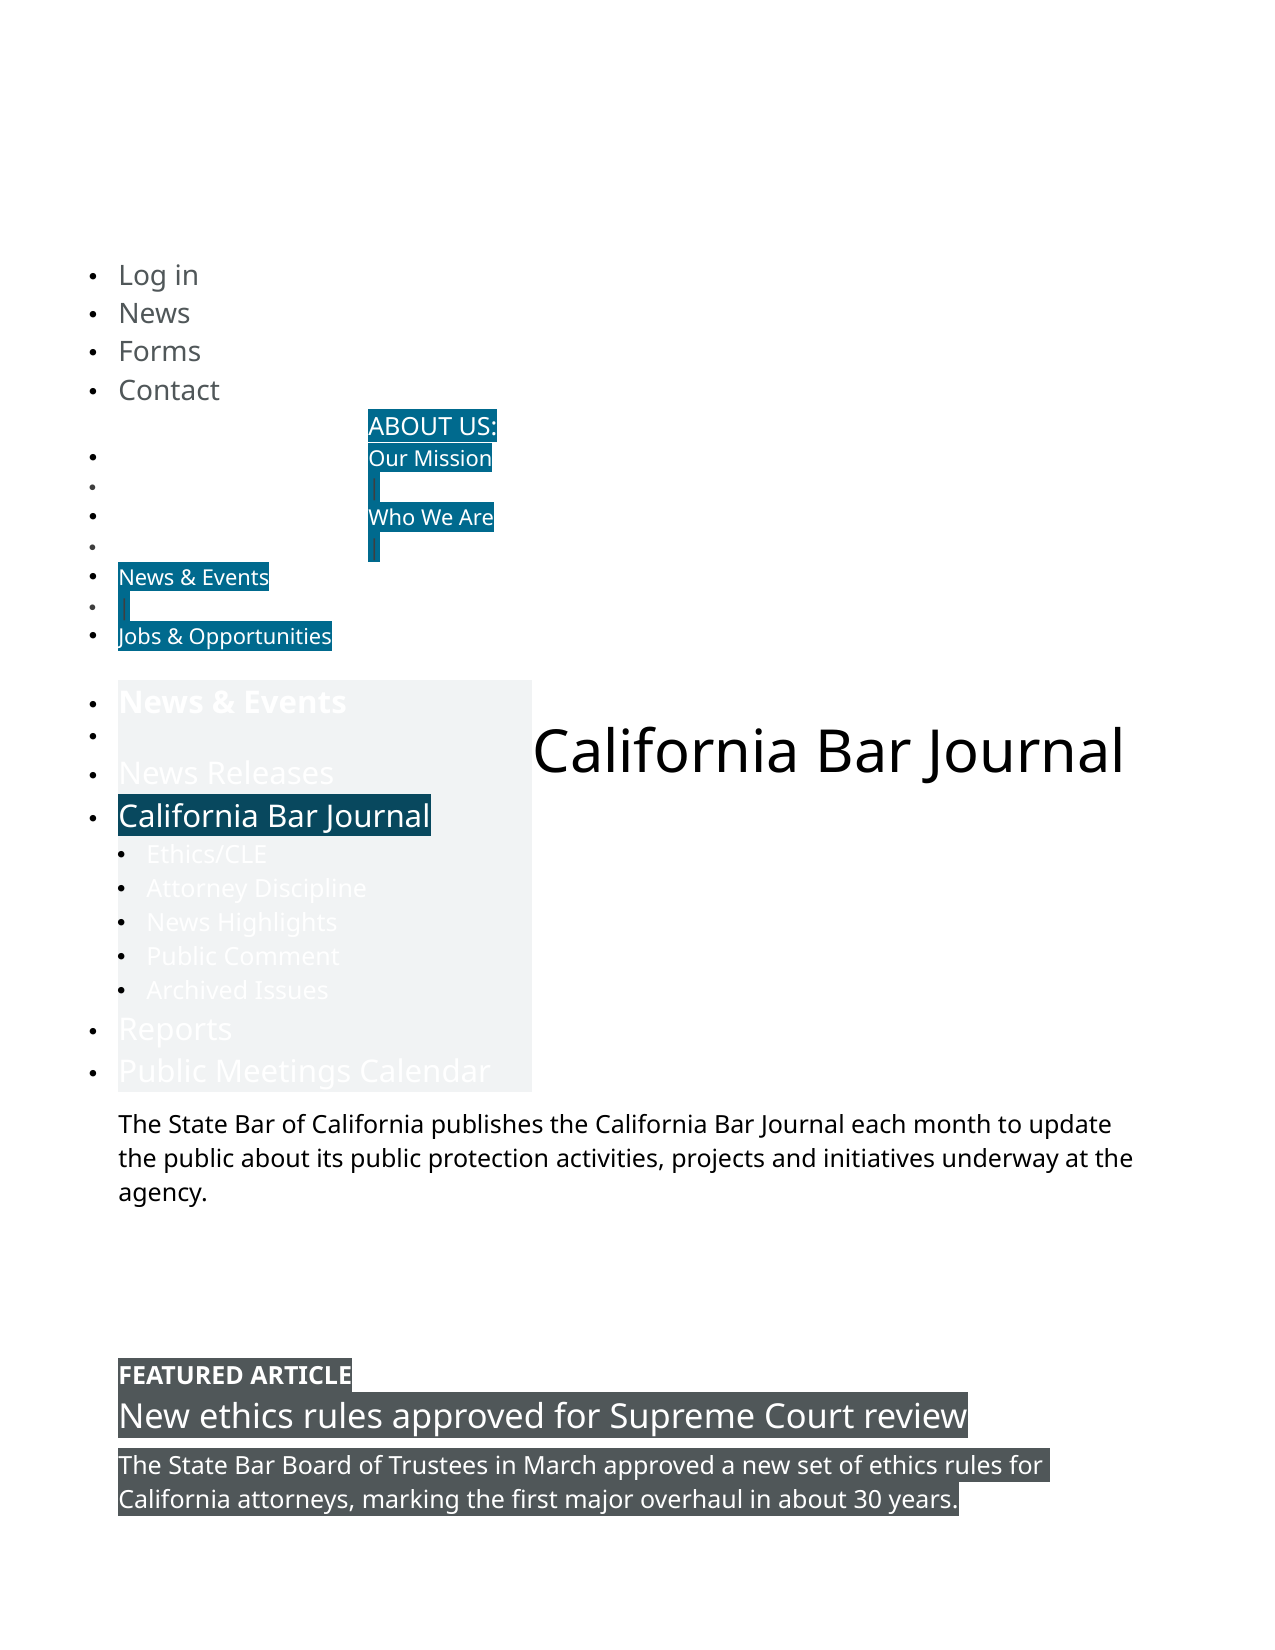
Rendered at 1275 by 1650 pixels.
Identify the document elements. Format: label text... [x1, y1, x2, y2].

list | [118, 591, 1157, 621]
list Jobs & Opportunities [118, 621, 1157, 651]
list News Highlights [118, 904, 532, 938]
list Public Meetings Calendar [118, 1049, 532, 1092]
subtitle New ethics rules approved for Supreme Court review [118, 1392, 1157, 1438]
list Archived Issues [118, 973, 532, 1007]
list News & Events [118, 562, 1157, 591]
list News [118, 293, 1157, 332]
subtitle California Bar Journal [532, 708, 1157, 789]
list Attorney Discipline [118, 870, 532, 904]
text FEATURED ARTICLE [118, 1357, 1157, 1392]
text ABOUT US: [118, 408, 1157, 541]
text The State Bar of California publishes the California Bar Journal each month to update the public about its public protection activities, projects and initiatives underway at the agency. [118, 1106, 1157, 1208]
list Public Comment [118, 938, 532, 973]
list | [368, 472, 1157, 502]
list Reports [118, 1007, 532, 1049]
list Ethics/CLE [118, 836, 532, 870]
text The State Bar Board of Trustees in March approved a new set of ethics rules for California attorneys, marking the first major overhaul in about 30 years. [118, 1448, 1157, 1516]
list California Bar Journal [118, 794, 532, 836]
list Our Mission [368, 442, 1157, 472]
list News & Events [118, 680, 532, 722]
list | [118, 532, 1157, 562]
list Log in [118, 255, 1157, 293]
list Who We Are [368, 502, 1157, 532]
list News Releases [118, 751, 532, 794]
list Forms [118, 332, 1157, 370]
list Contact [118, 370, 1157, 408]
